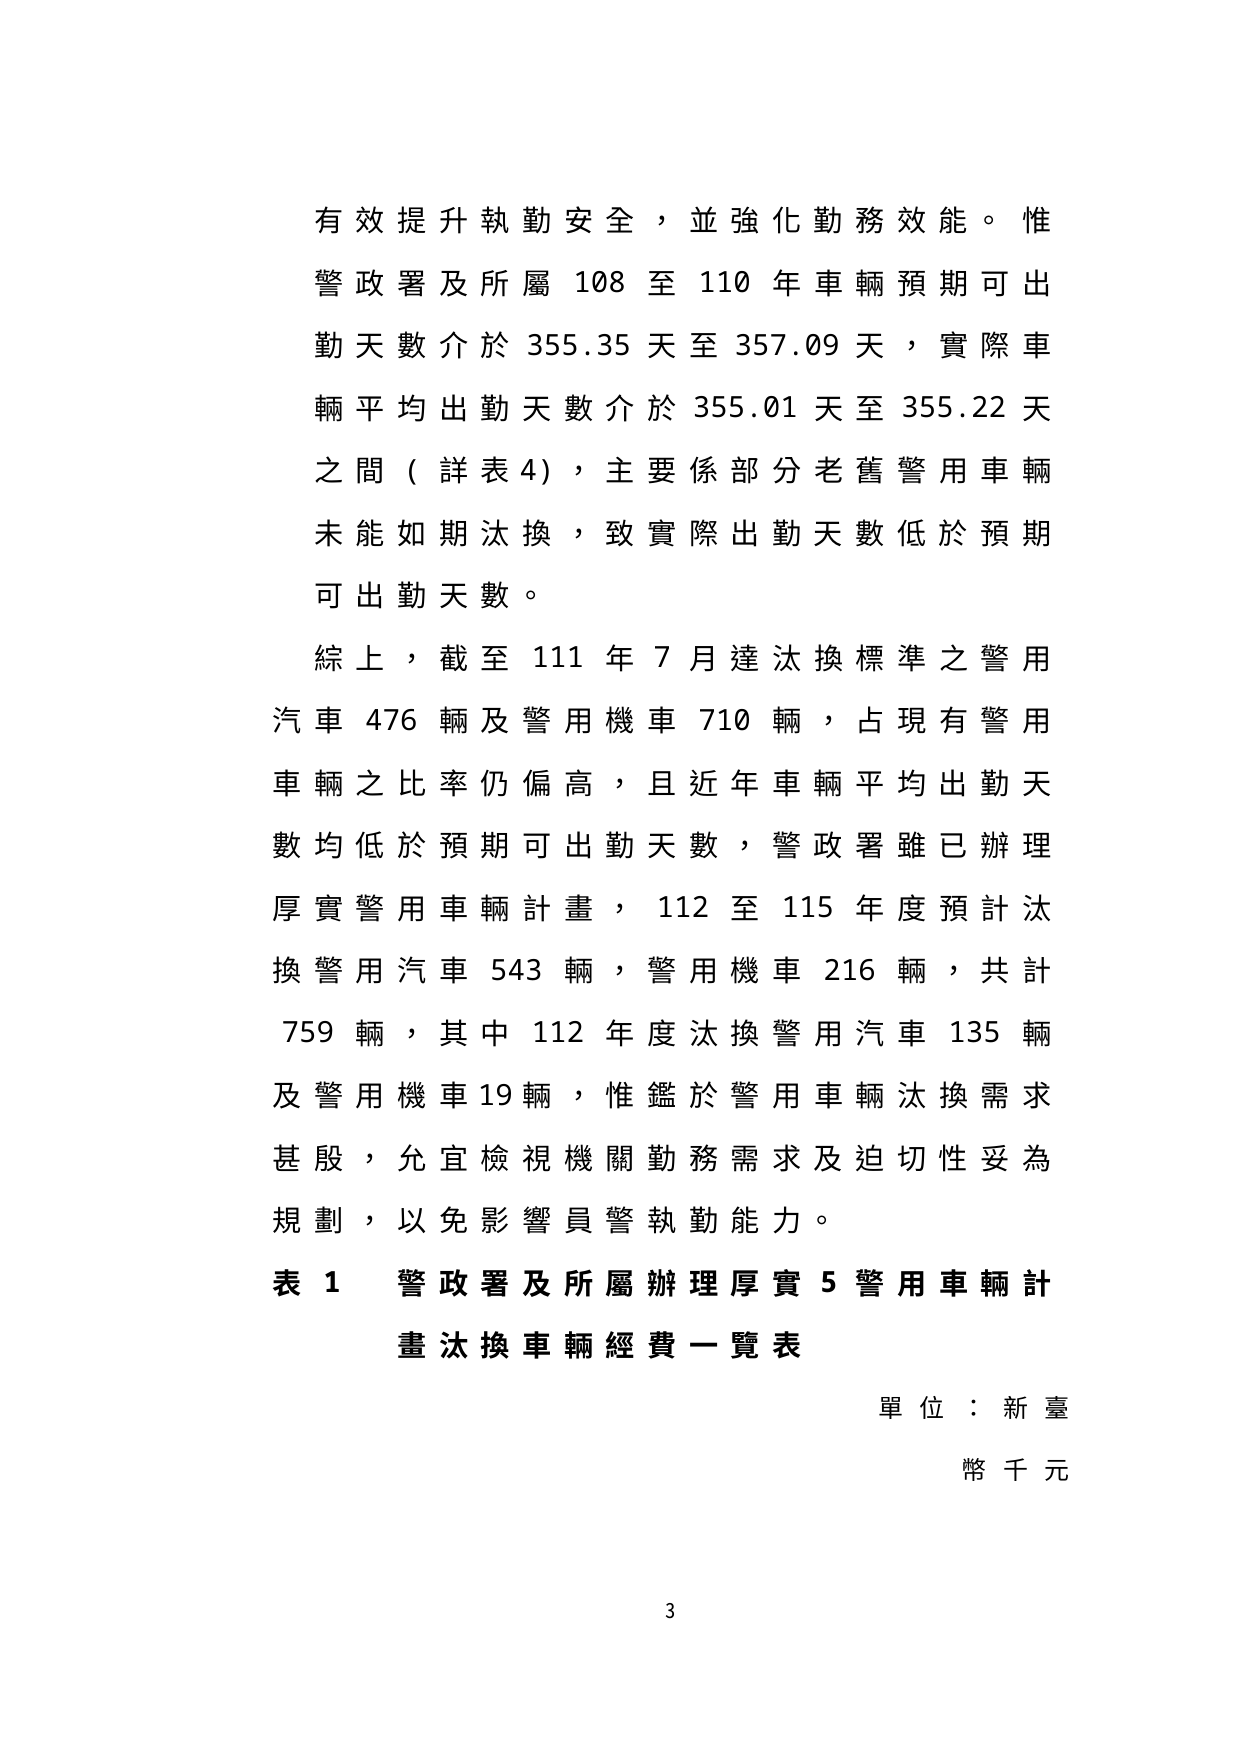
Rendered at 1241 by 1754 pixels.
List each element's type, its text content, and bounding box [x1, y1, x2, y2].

text 單位：新臺幣千元 [239, 1365, 1078, 1490]
text 厚實警用車輛計畫係以「車輛平均可出勤天數」為績效指標，汰換相關車輛後，有效提升執勤安全，並強化勤務效能。惟警政署及所屬108至110年車輛預期可出勤天數介於355.35天至357.09天，實際車輛平均出勤天數介於355.01天至355.22天之間(詳表4)，主要係部分老舊警用車輛未能如期汰換，致實際出勤天數低於預期可出勤天數。 [271, 177, 1058, 615]
text 綜上，截至111年7月達汰換標準之警用汽車476輛及警用機車710輛，占現有警用車輛之比率仍偏高，且近年車輛平均出勤天數均低於預期可出勤天數，警政署雖已辦理厚實警用車輛計畫，112至115年度預計汰換警用汽車543輛，警用機車216輛，共計759輛，其中112年度汰換警用汽車135輛及警用機車19輛，惟鑑於警用車輛汰換需求甚殷，允宜檢視機關勤務需求及迫切性妥為規劃，以免影響員警執勤能力。 [242, 615, 1058, 1240]
text 表1 警政署及所屬辦理厚實5警用車輛計畫汰換車輛經費一覽表 [239, 1240, 1078, 1365]
